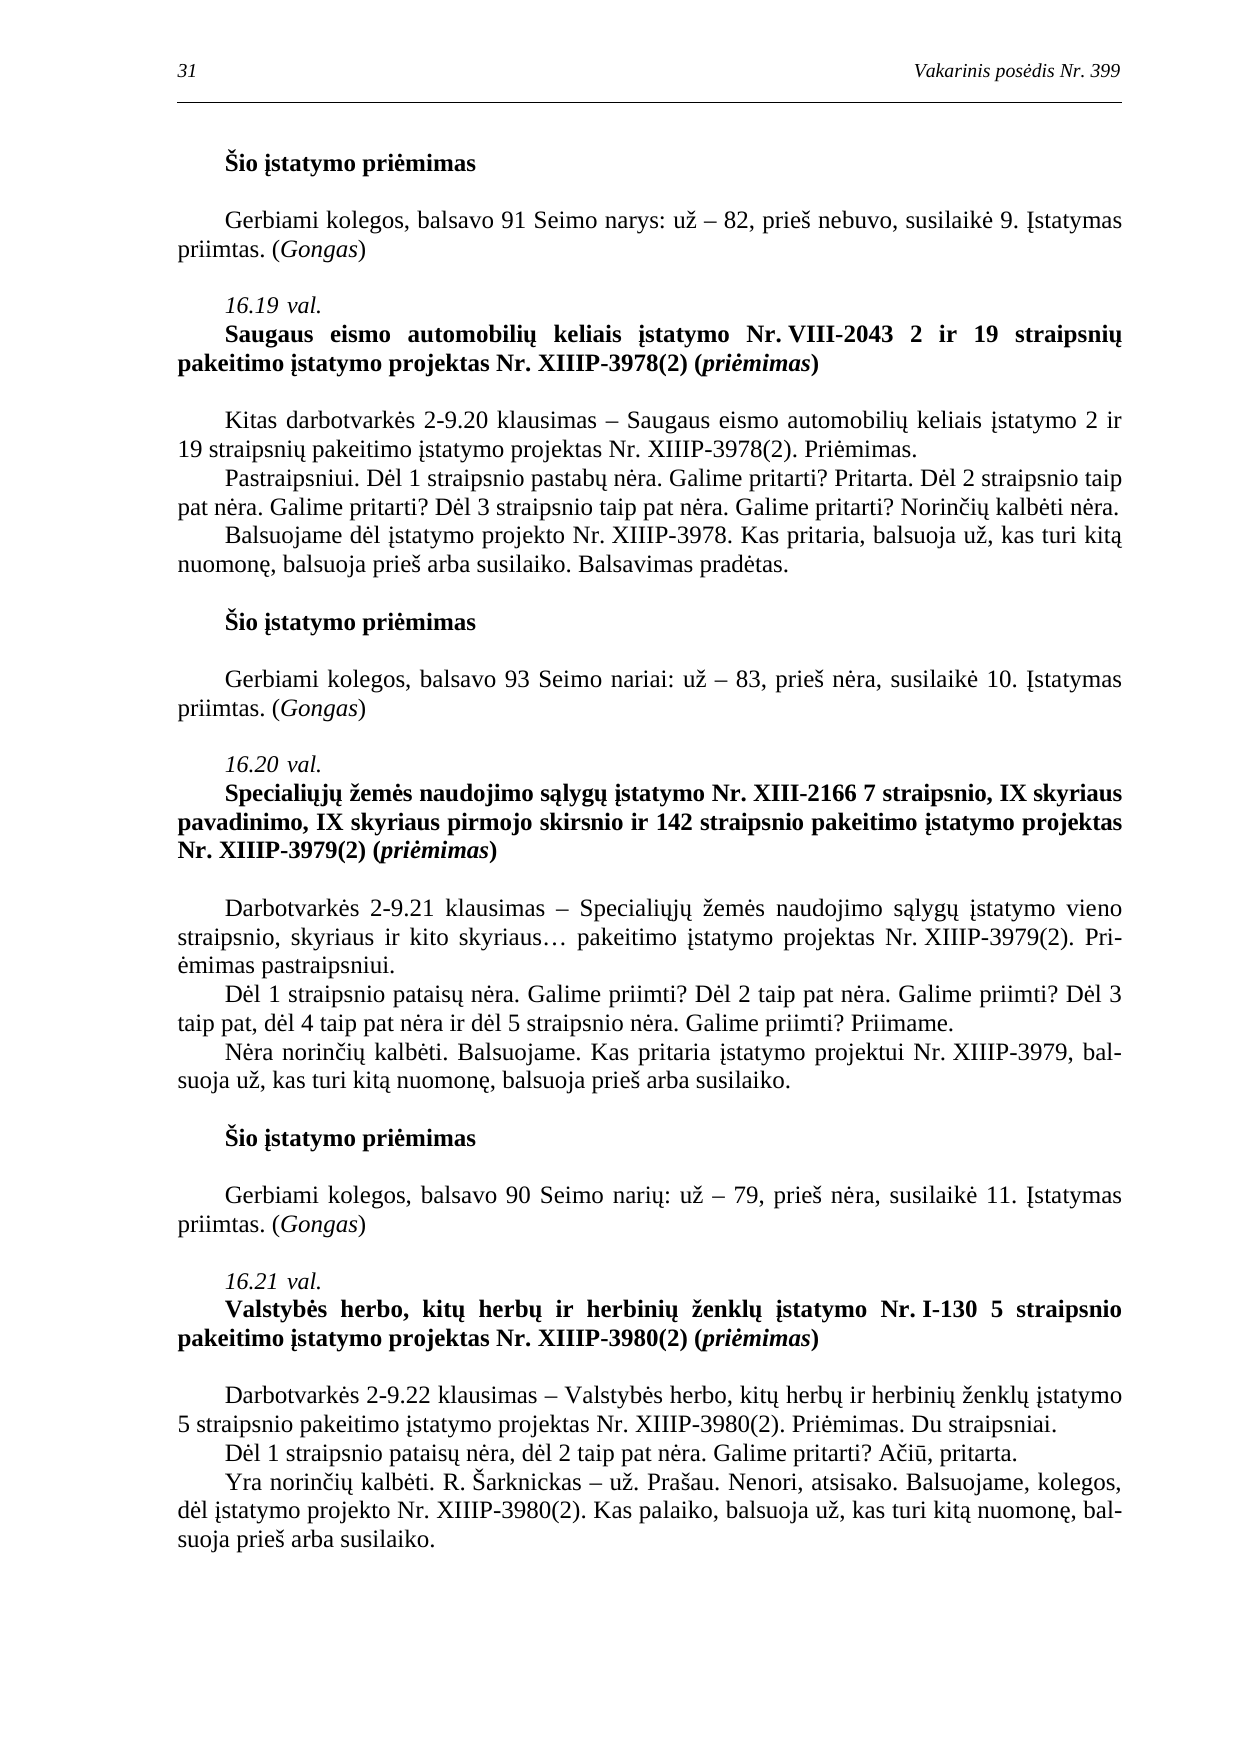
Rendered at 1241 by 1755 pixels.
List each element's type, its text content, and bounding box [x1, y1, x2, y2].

text 16.20 val. [224, 750, 1122, 778]
text Sau­gaus eis­mo au­to­mo­bi­lių ke­liais įsta­ty­mo Nr. VIII-2043 2 ir 19 straips­nių pakeitimo įsta­ty­mo pro­jek­tas Nr. XIIIP-3978(2) (pri­ėmi­mas) [177, 319, 1122, 377]
text 16.21 val. [224, 1267, 1122, 1294]
text Vals­ty­bės her­bo, ki­tų her­bų ir her­bi­nių žen­klų įsta­ty­mo Nr. I-130 5 straips­nio pakei­ti­mo įsta­ty­mo pro­jek­tas Nr. XIIIP-3980(2) (pri­ėmi­mas) [177, 1294, 1122, 1352]
text Yra no­rin­čių kal­bė­ti. R. Šar­knic­kas – už. Pra­šau. Ne­no­ri, at­si­sa­ko. Bal­suo­ja­me, ko­le­gos, dėl įsta­ty­mo pro­jek­to Nr. XIIIP-3980(2). Kas pa­lai­ko, bal­suo­ja už, kas tu­ri ki­tą nuo­mo­nę, bal­suo­ja prieš ar­ba su­si­lai­ko. [177, 1467, 1122, 1553]
text Ger­bia­mi ko­le­gos, bal­sa­vo 91 Sei­mo na­rys: už – 82, prieš ne­bu­vo, su­si­lai­kė 9. Įsta­ty­mas pri­im­tas. (Gon­gas) [177, 205, 1122, 263]
text Dėl 1 straips­nio pa­tai­sų nė­ra, dėl 2 taip pat nė­ra. Ga­li­me pri­tar­ti? Ačiū, pri­tar­ta. [177, 1438, 1122, 1467]
text Spe­cia­lių­jų že­mės nau­do­ji­mo są­ly­gų įsta­ty­mo Nr. XIII-2166 7 straips­nio, IX skyriaus pa­va­di­ni­mo, IX sky­riaus pir­mo­jo skir­snio ir 142 straips­nio pa­kei­ti­mo įstatymo pro­jek­tas Nr. XIIIP-3979(2) (pri­ėmi­mas) [177, 778, 1122, 864]
text Nė­ra no­rin­čių kal­bė­ti. Bal­suo­ja­me. Kas pri­ta­ria įsta­ty­mo pro­jek­tui Nr. XIIIP-3979, bal­suo­ja už, kas tu­ri ki­tą nuo­mo­nę, bal­suo­ja prieš ar­ba su­si­lai­ko. [177, 1037, 1122, 1094]
text Bal­suo­ja­me dėl įsta­ty­mo pro­jek­to Nr. XIIIP-3978. Kas pri­ta­ria, bal­suo­ja už, kas tu­ri ki­tą nuo­mo­nę, bal­suo­ja prieš ar­ba su­si­lai­ko. Bal­sa­vi­mas pra­dė­tas. [177, 520, 1122, 578]
text Dėl 1 straips­nio pa­tai­sų nė­ra. Ga­li­me pri­im­ti? Dėl 2 taip pat nė­ra. Ga­li­me pri­im­ti? Dėl 3 taip pat, dėl 4 taip pat nė­ra ir dėl 5 straips­nio nė­ra. Ga­li­me pri­im­ti? Pri­ima­me. [177, 979, 1122, 1037]
text Ger­bia­mi ko­le­gos, bal­sa­vo 90 Sei­mo na­rių: už – 79, prieš nė­ra, su­si­lai­kė 11. Įsta­ty­mas pri­im­tas. (Gon­gas) [177, 1180, 1122, 1238]
text Šio įsta­ty­mo pri­ėmi­mas [177, 1123, 1122, 1152]
text Dar­bo­tvarkės 2-9.21 klau­si­mas – Spe­cia­lių­jų že­mės nau­do­ji­mo są­ly­gų įstatymo vie­no straips­nio, sky­riaus ir ki­to sky­riaus… pa­kei­ti­mo įsta­ty­mo pro­jek­tas Nr. XIIIP-3979(2). Pri­ėmi­mas pa­straips­niui. [177, 893, 1122, 979]
text Dar­bo­tvarkės 2-9.22 klausimas – Vals­ty­bės her­bo, ki­tų her­bų ir her­bi­nių žen­klų įsta­ty­mo 5 straips­nio pa­kei­ti­mo įsta­ty­mo pro­jek­tas Nr. XIIIP-3980(2). Pri­ėmi­mas. Du straips­niai. [177, 1381, 1122, 1438]
text 16.19 val. [224, 291, 1122, 319]
text Ger­bia­mi ko­le­gos, bal­sa­vo 93 Sei­mo na­riai: už – 83, prieš nė­ra, su­si­lai­kė 10. Įsta­ty­mas pri­im­tas. (Gon­gas) [177, 664, 1122, 722]
text Pa­straips­niui. Dėl 1 straips­nio pa­sta­bų nė­ra. Ga­li­me pri­tar­ti? Pri­tar­ta. Dėl 2 straips­nio taip pat nė­ra. Ga­li­me pri­tar­ti? Dėl 3 straips­nio taip pat nė­ra. Ga­li­me pri­tar­ti? No­rin­čių kal­bė­ti nė­ra. [177, 463, 1122, 520]
text Šio įsta­ty­mo pri­ėmi­mas [177, 607, 1122, 635]
text Šio įsta­ty­mo pri­ėmi­mas [177, 148, 1122, 176]
text Ki­tas dar­bo­tvarkės 2-9.20 klau­si­mas – Sau­gaus eis­mo au­to­mo­bi­lių ke­liais įsta­ty­mo 2 ir 19 straips­nių pa­kei­ti­mo įsta­ty­mo pro­jek­tas Nr. XIIIP-3978(2). Pri­ėmi­mas. [177, 405, 1122, 463]
